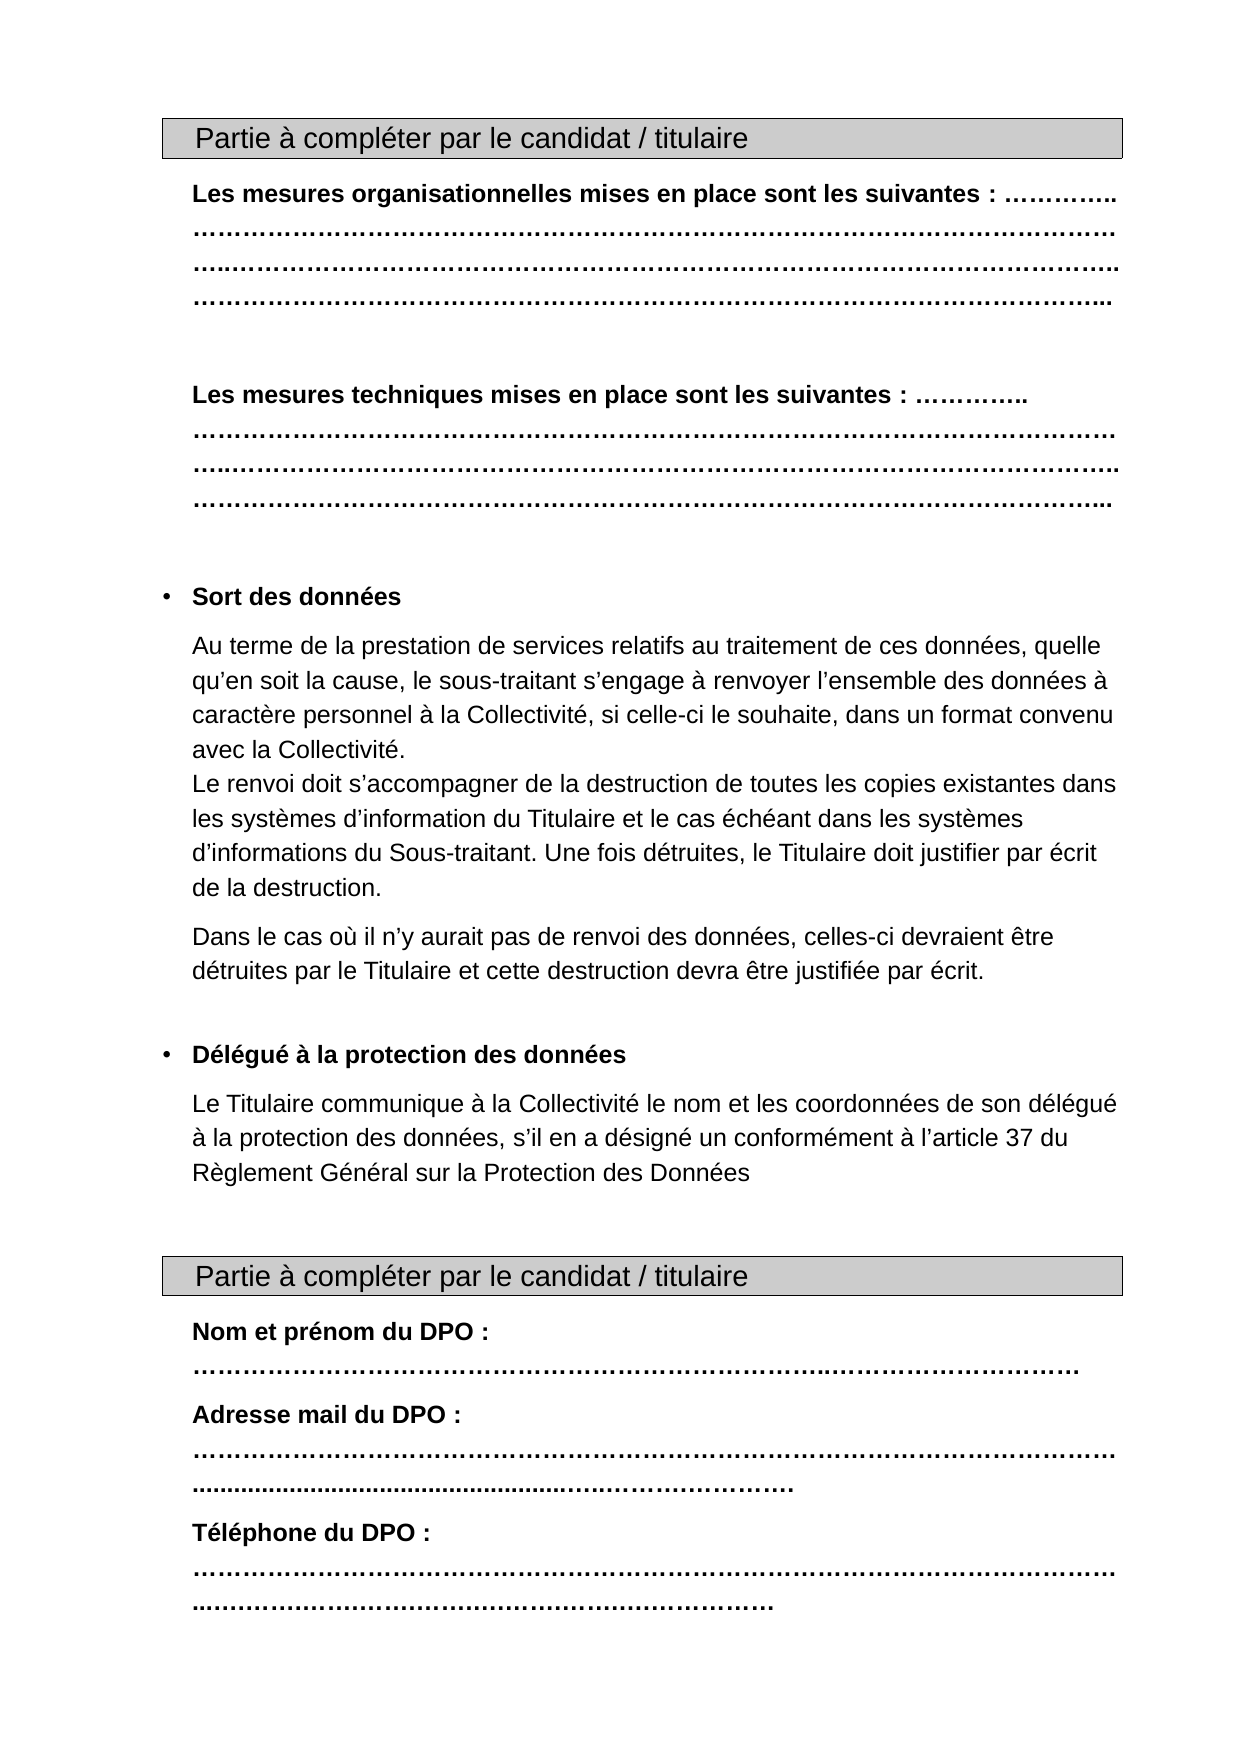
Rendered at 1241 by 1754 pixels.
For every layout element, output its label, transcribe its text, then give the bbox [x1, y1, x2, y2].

list Au terme de la prestation de services relatifs au traitement de ces données, quelle qu’en soit la cause, le sous-traitant s’engage à renvoyer l’ensemble des données à caractère personnel à la Collectivité, si celle-ci le souhaite, dans un format convenu avec la Collectivité. Le renvoi doit s’accompagner de la destruction de toutes les copies existantes dans les systèmes d’information du Titulaire et le cas échéant dans les systèmes d’informations du Sous-traitant. Une fois détruites, le Titulaire doit justifier par écrit de la destruction. [162, 631, 1122, 901]
list Le Titulaire communique à la Collectivité le nom et les coordonnées de son délégué à la protection des données, s’il en a désigné un conformément à l’article 37 du Règlement Général sur la Protection des Données [162, 1089, 1122, 1187]
list Les mesures techniques mises en place sont les suivantes : …………..……………………………………………………………………………………………………..……………………………………………………………………………………………..………………………………………………………………………………………………... [162, 381, 1122, 513]
list Les mesures organisationnelles mises en place sont les suivantes : …………..……………………………………………………………………………………………………..……………………………………………………………………………………………..………………………………………………………………………………………………... [162, 179, 1122, 311]
list Nom et prénom du DPO :…………………………………………………………………..………………………… [162, 1317, 1122, 1380]
list Délégué à la protection des données [162, 1040, 1122, 1068]
list Partie à compléter par le candidat / titulaire [163, 1257, 1122, 1295]
list Partie à compléter par le candidat / titulaire [163, 119, 1122, 158]
list Adresse mail du DPO :…………………………………………………………………………………………………......................................................…..……….…………. [162, 1400, 1122, 1498]
list Sort des données [162, 582, 1122, 611]
list Téléphone du DPO :…………………………………………………………………………………………………...….…….…….…….…….….…….…….….…………… [162, 1518, 1122, 1616]
list Dans le cas où il n’y aurait pas de renvoi des données, celles-ci devraient être détruites par le Titulaire et cette destruction devra être justifiée par écrit. [162, 922, 1122, 1019]
